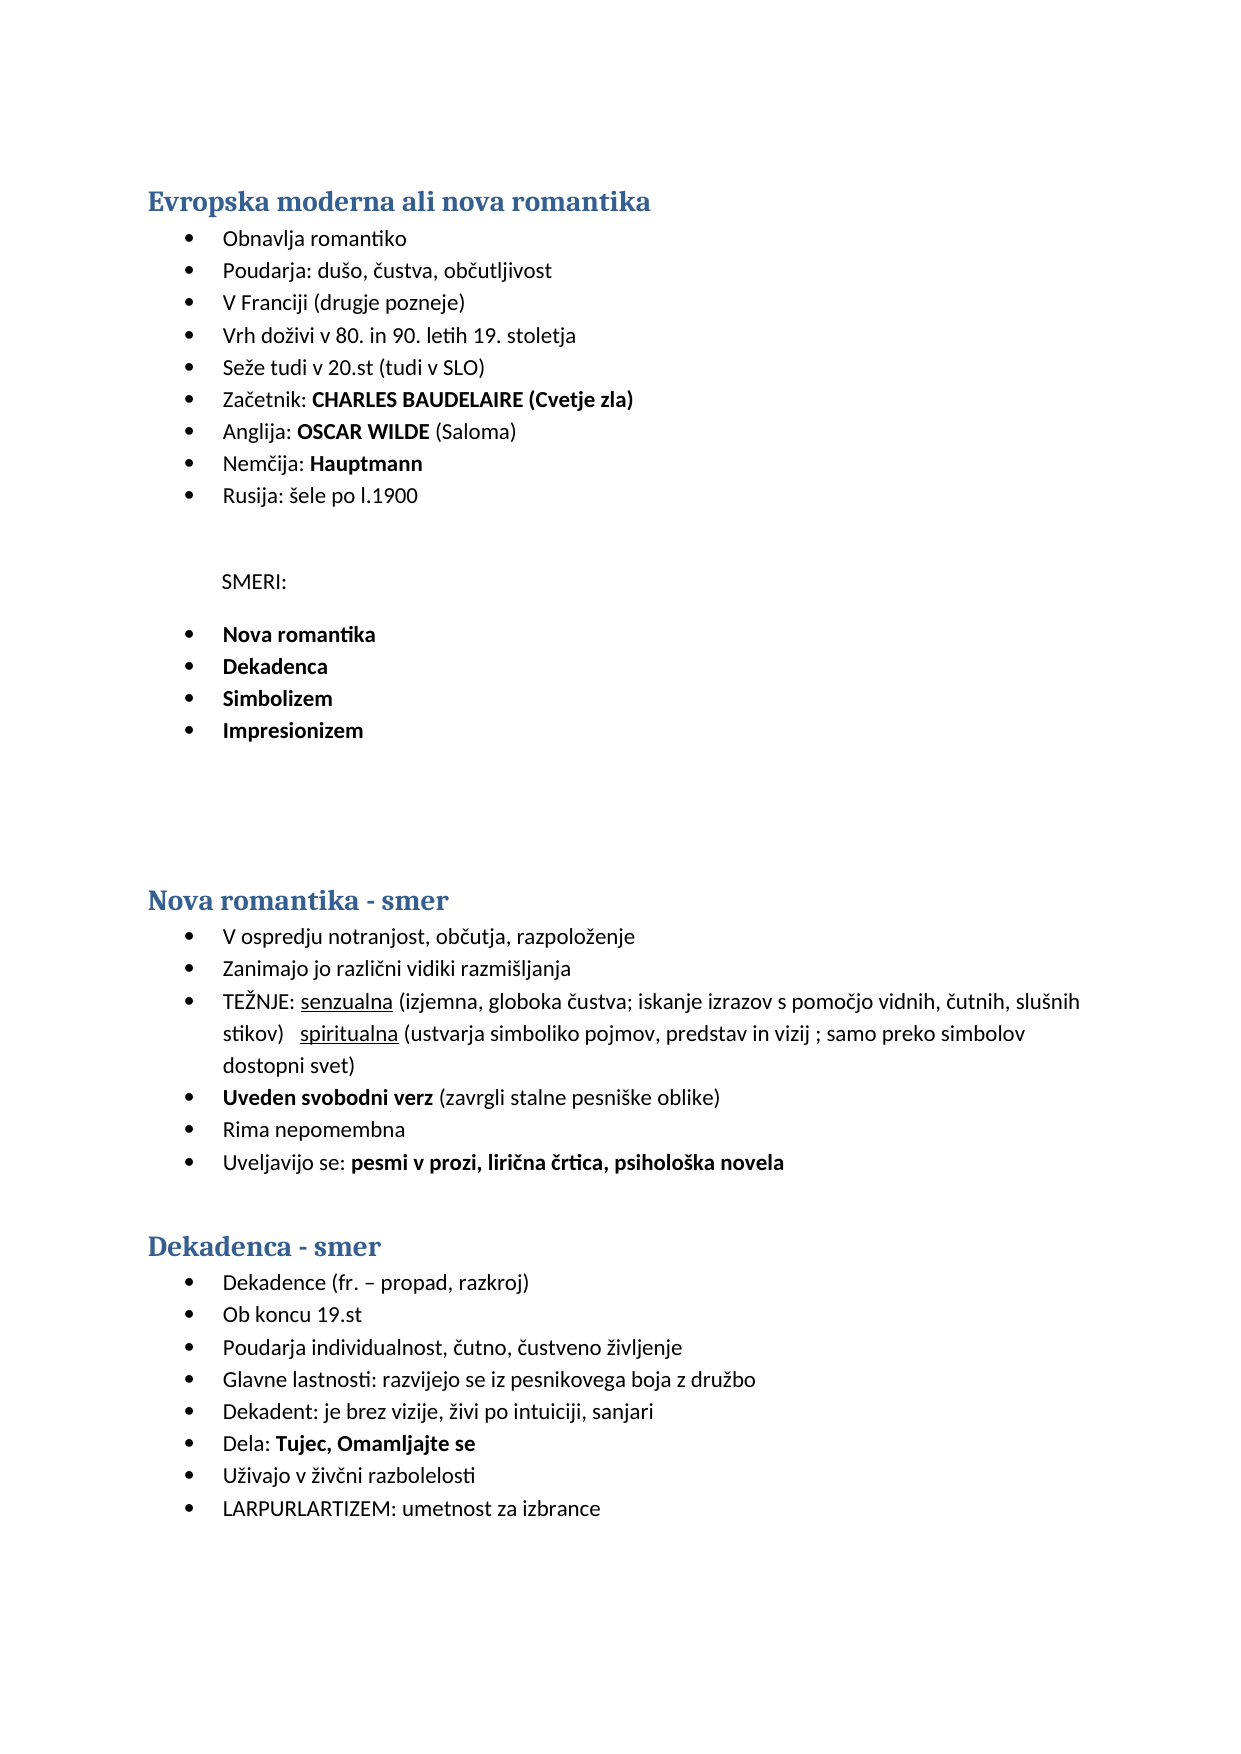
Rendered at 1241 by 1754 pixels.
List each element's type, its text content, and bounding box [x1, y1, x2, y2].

text SMERI: [148, 567, 1093, 595]
list Rusija: šele po l.1900 [185, 482, 1093, 510]
list Dela: Tujec, Omamljajte se [185, 1429, 1093, 1457]
list Impresionizem [185, 716, 1093, 744]
list Rima nepomembna [185, 1116, 1093, 1143]
list Poudarja: dušo, čustva, občutljivost [185, 256, 1093, 284]
list V Franciji (drugje pozneje) [185, 288, 1093, 317]
list Simbolizem [185, 684, 1093, 712]
list Anglija: OSCAR WILDE (Saloma) [185, 417, 1093, 445]
list Dekadence (fr. – propad, razkroj) [185, 1268, 1093, 1296]
list TEŽNJE: senzualna (izjemna, globoka čustva; iskanje izrazov s pomočjo vidnih, čutnih, slušnih stikov) spiritualna (ustvarja simboliko pojmov, predstav in vizij ; samo preko simbolov dostopni svet) [185, 987, 1093, 1079]
list Uveljavijo se: pesmi v prozi, lirična črtica, psihološka novela [185, 1148, 1093, 1176]
list V ospredju notranjost, občutja, razpoloženje [185, 922, 1093, 950]
list Dekadenca [185, 652, 1093, 680]
list LARPURLARTIZEM: umetnost za izbrance [185, 1494, 1093, 1522]
list Nova romantika [185, 620, 1093, 648]
list Nemčija: Hauptmann [185, 449, 1093, 477]
subtitle Evropska moderna ali nova romantika [148, 186, 1093, 219]
subtitle Dekadenca - smer [148, 1230, 1093, 1263]
list Ob koncu 19.st [185, 1301, 1093, 1329]
list Zanimajo jo različni vidiki razmišljanja [185, 954, 1093, 983]
list Uživajo v živčni razbolelosti [185, 1462, 1093, 1489]
subtitle Nova romantika - smer [148, 884, 1093, 917]
list Poudarja individualnost, čutno, čustveno življenje [185, 1333, 1093, 1361]
list Uveden svobodni verz (zavrgli stalne pesniške oblike) [185, 1083, 1093, 1111]
list Vrh doživi v 80. in 90. letih 19. stoletja [185, 321, 1093, 349]
list Dekadent: je brez vizije, živi po intuiciji, sanjari [185, 1397, 1093, 1425]
list Seže tudi v 20.st (tudi v SLO) [185, 353, 1093, 381]
list Glavne lastnosti: razvijejo se iz pesnikovega boja z družbo [185, 1365, 1093, 1393]
list Obnavlja romantiko [185, 224, 1093, 252]
list Začetnik: CHARLES BAUDELAIRE (Cvetje zla) [185, 385, 1093, 413]
